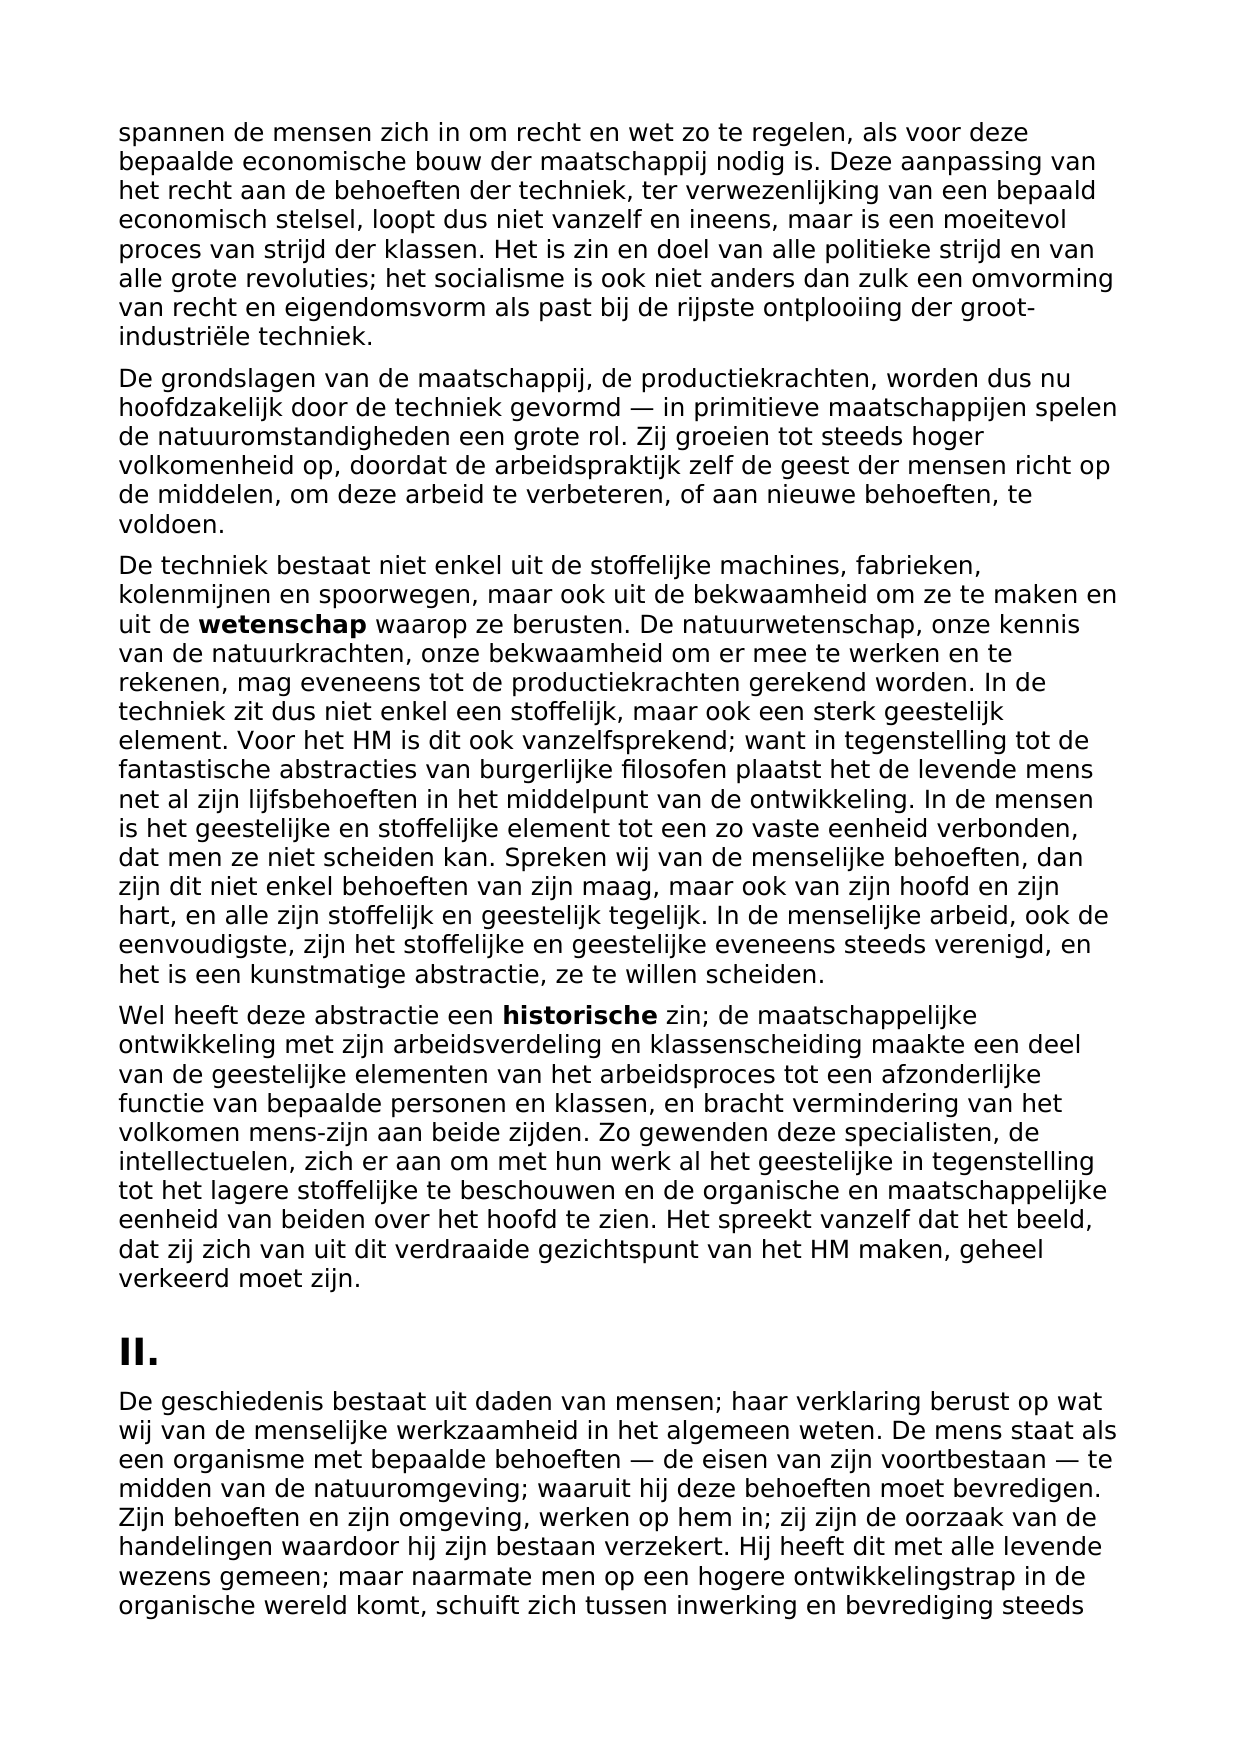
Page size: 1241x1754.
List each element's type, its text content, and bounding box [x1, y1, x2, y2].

text De geschiedenis bestaat uit daden van mensen; haar verklaring berust op wat wij van de menselijke werkzaamheid in het algemeen weten. De mens staat als een organisme met bepaalde behoeften — de eisen van zijn voortbestaan — te midden van de natuuromgeving; waaruit hij deze behoeften moet bevredigen. Zijn behoeften en zijn omgeving, werken op hem in; zij zijn de oorzaak van de handelingen waardoor hij zijn bestaan verzekert. Hij heeft dit met alle levende wezens gemeen; maar naarmate men op een hogere ontwikkelingstrap in de organische wereld komt, schuift zich tussen inwerking en bevrediging steeds [118, 1387, 1122, 1620]
text De grondslagen van de maatschappij, de productiekrachten, worden dus nu hoofdzakelijk door de techniek gevormd — in primitieve maatschappijen spelen de natuuromstandigheden een grote rol. Zij groeien tot steeds hoger volkomenheid op, doordat de arbeidspraktijk zelf de geest der mensen richt op de middelen, om deze arbeid te verbeteren, of aan nieuwe behoeften, te voldoen. [118, 364, 1122, 539]
text De techniek bestaat niet enkel uit de stoffelijke machines, fabrieken, kolenmijnen en spoorwegen, maar ook uit de bekwaamheid om ze te maken en uit de wetenschap waarop ze berusten. De natuurwetenschap, onze kennis van de natuurkrachten, onze bekwaamheid om er mee te werken en te rekenen, mag eveneens tot de productiekrachten gerekend worden. In de techniek zit dus niet enkel een stoffelijk, maar ook een sterk geestelijk element. Voor het HM is dit ook vanzelfsprekend; want in tegenstelling tot de fantastische abstracties van burgerlijke filosofen plaatst het de levende mens net al zijn lijfsbehoeften in het middelpunt van de ontwikkeling. In de mensen is het geestelijke en stoffelijke element tot een zo vaste eenheid verbonden, dat men ze niet scheiden kan. Spreken wij van de menselijke behoeften, dan zijn dit niet enkel behoeften van zijn maag, maar ook van zijn hoofd en zijn hart, en alle zijn stoffelijk en geestelijk tegelijk. In de menselijke arbeid, ook de eenvoudigste, zijn het stoffelijke en geestelijke eveneens steeds verenigd, en het is een kunstmatige abstractie, ze te willen scheiden. [118, 551, 1122, 989]
subtitle II. [118, 1331, 1122, 1374]
text spannen de mensen zich in om recht en wet zo te regelen, als voor deze bepaalde economische bouw der maatschappij nodig is. Deze aanpassing van het recht aan de behoeften der techniek, ter verwezenlijking van een bepaald economisch stelsel, loopt dus niet vanzelf en ineens, maar is een moeitevol proces van strijd der klassen. Het is zin en doel van alle politieke strijd en van alle grote revoluties; het socialisme is ook niet anders dan zulk een omvorming van recht en eigendomsvorm als past bij de rijpste ontplooiing der groot-industriële techniek. [118, 118, 1122, 351]
text Wel heeft deze abstractie een historische zin; de maatschappelijke ontwikkeling met zijn arbeidsverdeling en klassenscheiding maakte een deel van de geestelijke elementen van het arbeidsproces tot een afzonderlijke functie van bepaalde personen en klassen, en bracht vermindering van het volkomen mens-zijn aan beide zijden. Zo gewenden deze specialisten, de intellectuelen, zich er aan om met hun werk al het geestelijke in tegenstelling tot het lagere stoffelijke te beschouwen en de organische en maatschappelijke eenheid van beiden over het hoofd te zien. Het spreekt vanzelf dat het beeld, dat zij zich van uit dit verdraaide gezichtspunt van het HM maken, geheel verkeerd moet zijn. [118, 1001, 1122, 1293]
